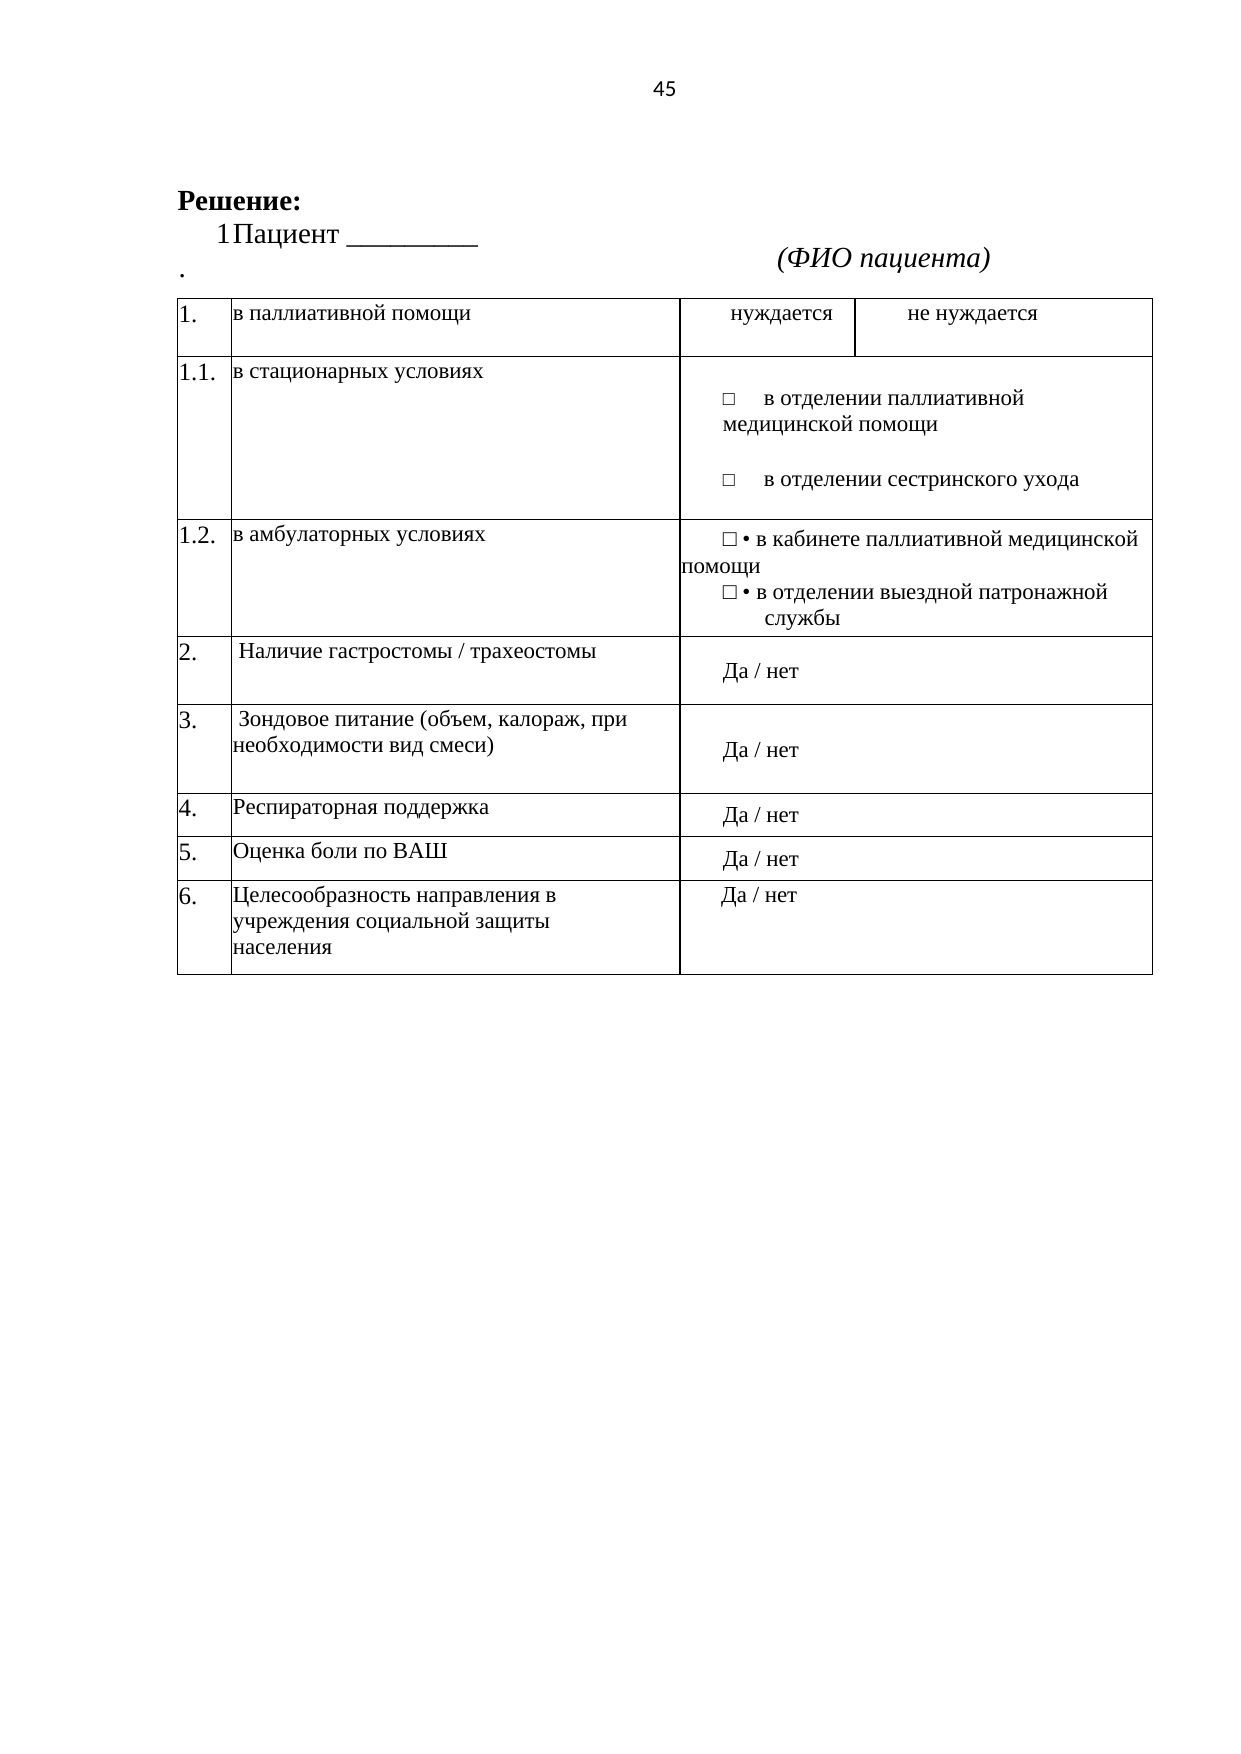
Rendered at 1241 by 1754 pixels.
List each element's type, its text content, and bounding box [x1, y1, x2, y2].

table_cell 6. [178, 881, 231, 973]
table_cell 1.1. [178, 357, 231, 519]
table_cell нуждается [681, 299, 854, 356]
table_cell в амбулаторных условиях [232, 520, 679, 636]
table_header Пациент _________ [232, 216, 680, 298]
table_cell 1.2. [178, 520, 231, 636]
table_cell Да / нет [681, 881, 1152, 973]
table_cell в паллиативной помощи [232, 299, 679, 356]
table_cell Зондовое питание (объем, калораж, при необходимости вид смеси) [232, 705, 679, 792]
text Решение: [177, 183, 1152, 216]
table_cell Респираторная поддержка [232, 794, 679, 836]
table_header (ФИО пациента) [680, 216, 1152, 298]
table_cell Наличие гастростомы / трахеостомы [232, 637, 679, 704]
table_cell не нуждается [856, 299, 1152, 356]
table_cell 3. [178, 705, 231, 792]
table_cell Да / нет [681, 705, 1152, 792]
table_cell Да / нет [681, 837, 1152, 880]
table_cell Целесообразность направления в учреждения социальной защиты населения [232, 881, 679, 973]
table_cell □ • в кабинете паллиативной медицинской помощи □ • в отделении выездной патронажной службы [681, 520, 1152, 636]
table_cell Оценка боли по ВАШ [232, 837, 679, 880]
table_cell в стационарных условиях [232, 357, 679, 519]
table_cell 4. [178, 794, 231, 836]
table_cell 2. [178, 637, 231, 704]
table_cell 5. [178, 837, 231, 880]
table_cell Да / нет [681, 637, 1152, 704]
table_cell 1. [178, 299, 231, 356]
table_header 1. [177, 216, 232, 298]
table_cell Да / нет [681, 794, 1152, 836]
table_cell в отделении паллиативной медицинской помощи в отделении сестринского ухода [681, 357, 1152, 519]
